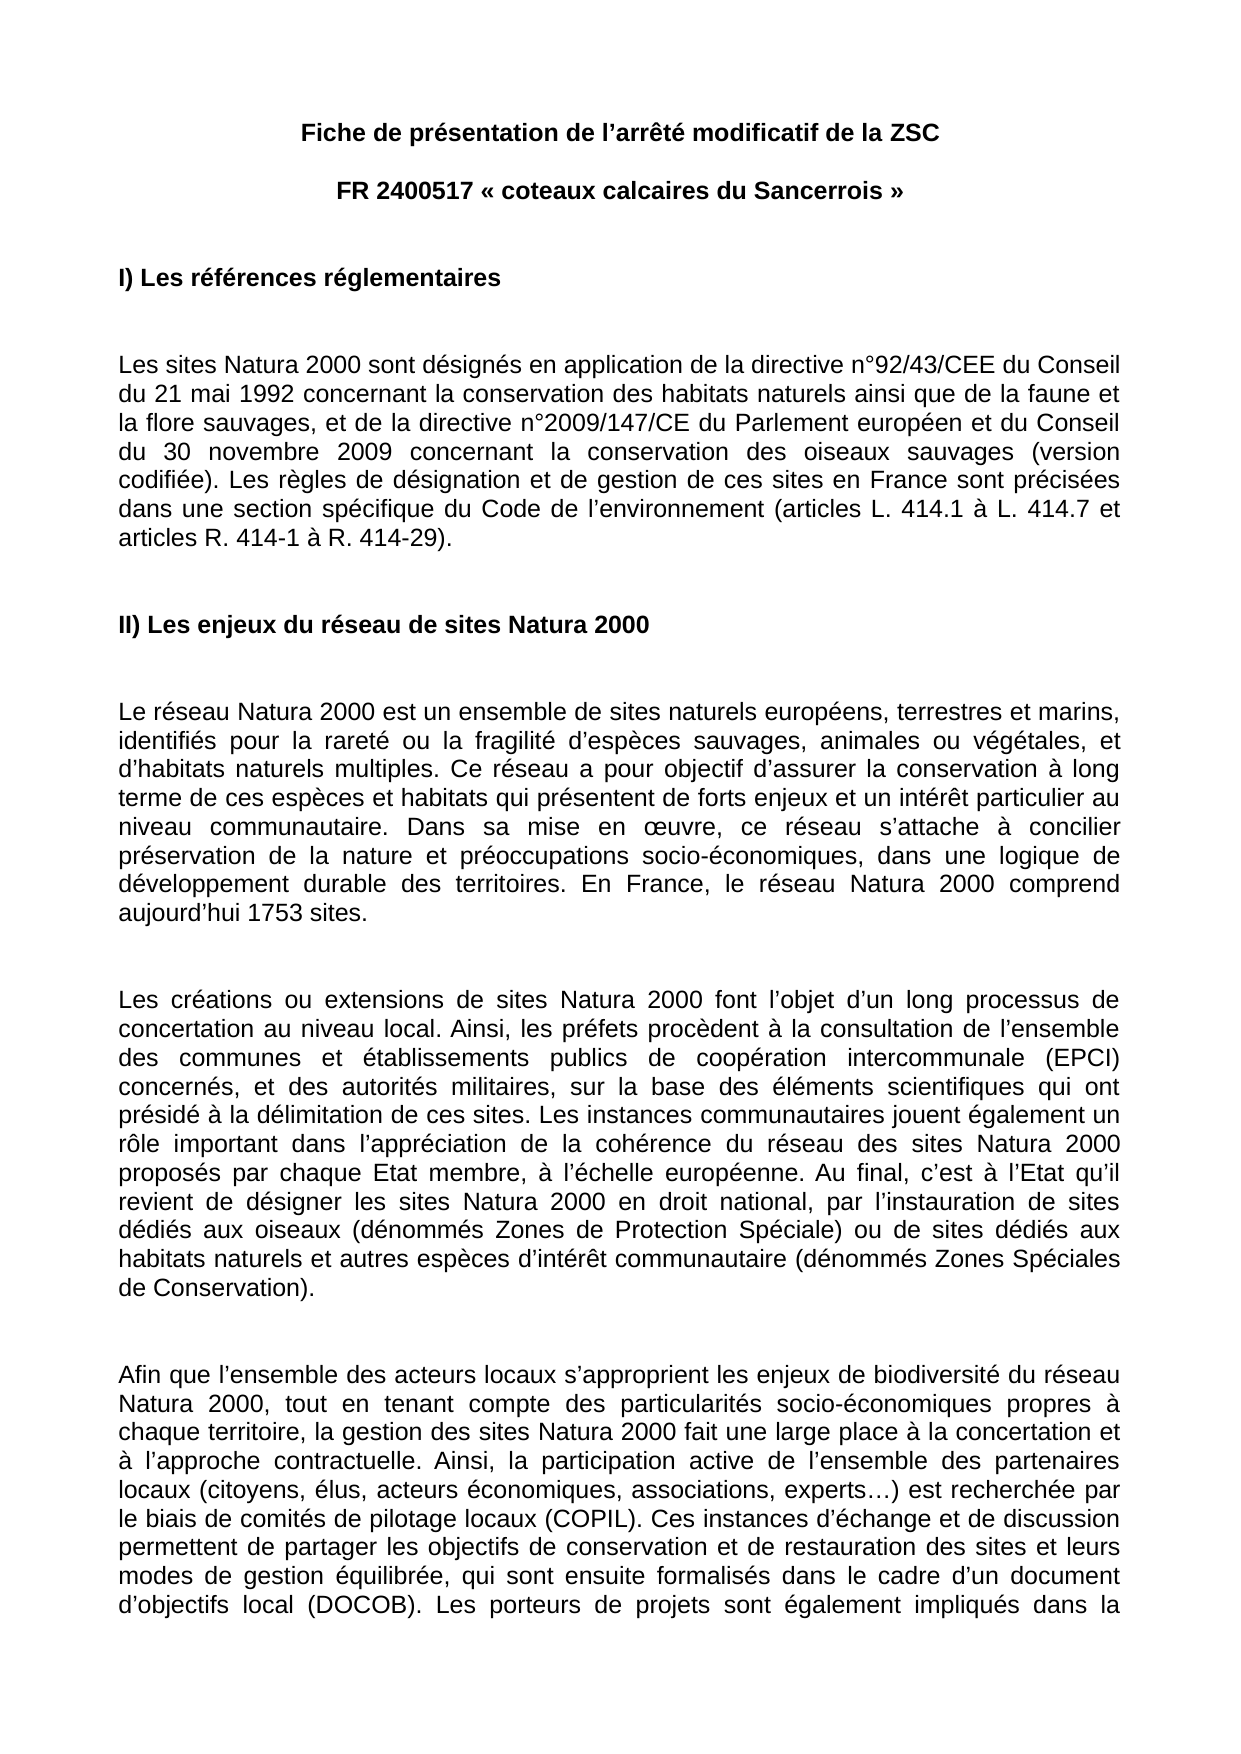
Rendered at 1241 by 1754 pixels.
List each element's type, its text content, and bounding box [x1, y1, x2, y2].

text Afin que l’ensemble des acteurs locaux s’approprient les enjeux de biodiversité du réseau Natura 2000, tout en tenant compte des particularités socio-économiques propres à chaque territoire, la gestion des sites Natura 2000 fait une large place à la concertation et à l’approche contractuelle. Ainsi, la participation active de l’ensemble des partenaires locaux (citoyens, élus, acteurs économiques, associations, experts…) est recherchée par le biais de comités de pilotage locaux (COPIL). Ces instances d’échange et de discussion permettent de partager les objectifs de conservation et de restauration des sites et leurs modes de gestion équilibrée, qui sont ensuite formalisés dans le cadre d’un document d’objectifs local (DOCOB). Les porteurs de projets sont également impliqués dans la [118, 1360, 1122, 1618]
text Les créations ou extensions de sites Natura 2000 font l’objet d’un long processus de concertation au niveau local. Ainsi, les préfets procèdent à la consultation de l’ensemble des communes et établissements publics de coopération intercommunale (EPCI) concernés, et des autorités militaires, sur la base des éléments scientifiques qui ont présidé à la délimitation de ces sites. Les instances communautaires jouent également un rôle important dans l’appréciation de la cohérence du réseau des sites Natura 2000 proposés par chaque Etat membre, à l’échelle européenne. Au final, c’est à l’Etat qu’il revient de désigner les sites Natura 2000 en droit national, par l’instauration de sites dédiés aux oiseaux (dénommés Zones de Protection Spéciale) ou de sites dédiés aux habitats naturels et autres espèces d’intérêt communautaire (dénommés Zones Spéciales de Conservation). [118, 985, 1122, 1301]
text FR 2400517 « coteaux calcaires du Sancerrois » [118, 176, 1122, 205]
text Le réseau Natura 2000 est un ensemble de sites naturels européens, terrestres et marins, identifiés pour la rareté ou la fragilité d’espèces sauvages, animales ou végétales, et d’habitats naturels multiples. Ce réseau a pour objectif d’assurer la conservation à long terme de ces espèces et habitats qui présentent de forts enjeux et un intérêt particulier au niveau communautaire. Dans sa mise en œuvre, ce réseau s’attache à concilier préservation de la nature et préoccupations socio-économiques, dans une logique de développement durable des territoires. En France, le réseau Natura 2000 comprend aujourd’hui 1753 sites. [118, 697, 1122, 927]
text Les sites Natura 2000 sont désignés en application de la directive n°92/43/CEE du Conseil du 21 mai 1992 concernant la conservation des habitats naturels ainsi que de la faune et la flore sauvages, et de la directive n°2009/147/CE du Parlement européen et du Conseil du 30 novembre 2009 concernant la conservation des oiseaux sauvages (version codifiée). Les règles de désignation et de gestion de ces sites en France sont précisées dans une section spécifique du Code de l’environnement (articles L. 414.1 à L. 414.7 et articles R. 414-1 à R. 414-29). [118, 350, 1122, 551]
text II) Les enjeux du réseau de sites Natura 2000 [118, 610, 1122, 638]
text Fiche de présentation de l’arrêté modificatif de la ZSC [118, 118, 1122, 147]
text I) Les références réglementaires [118, 263, 1122, 292]
